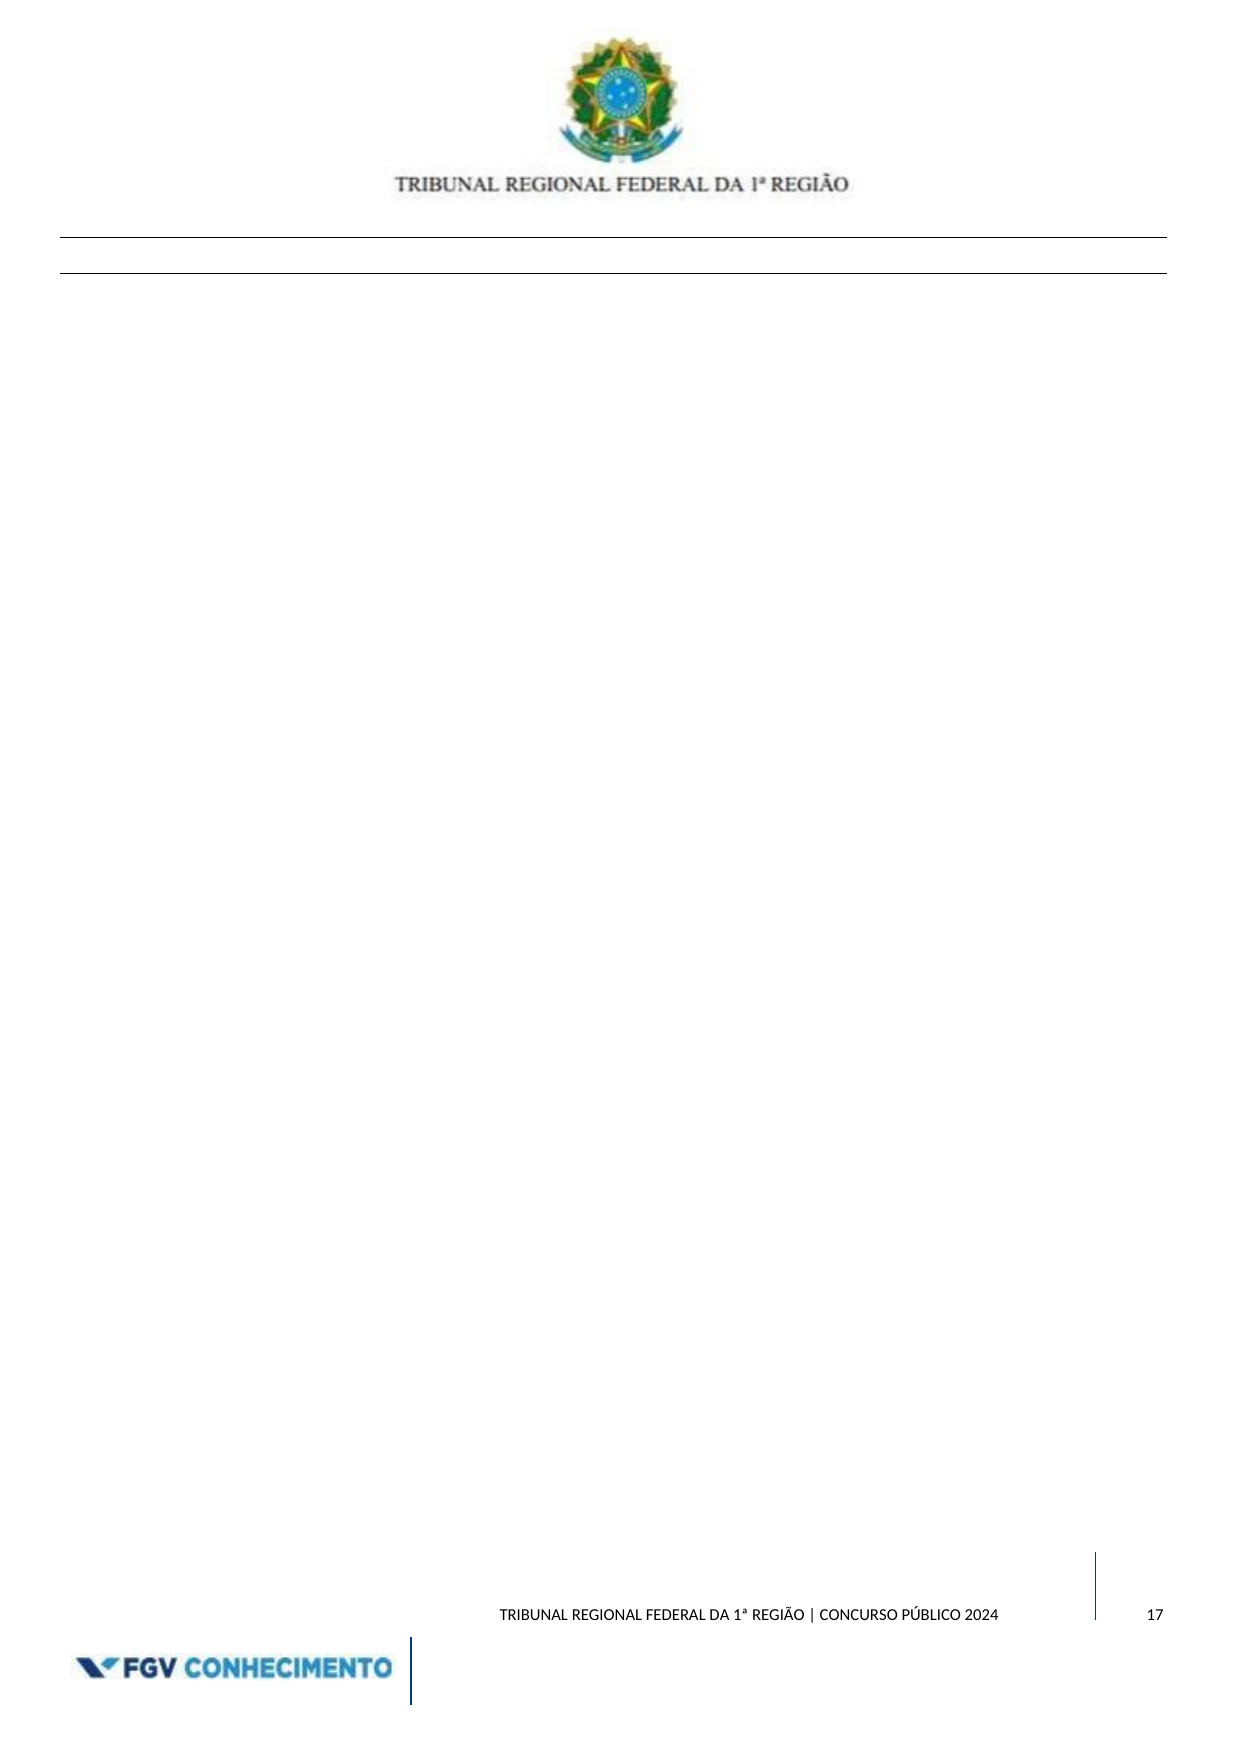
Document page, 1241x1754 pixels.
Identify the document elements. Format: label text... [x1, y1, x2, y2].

table_header Cargo [591, 238, 1004, 273]
table_header Turno de Prova [1005, 238, 1167, 273]
table_header Inscrição Nome [60, 238, 591, 273]
